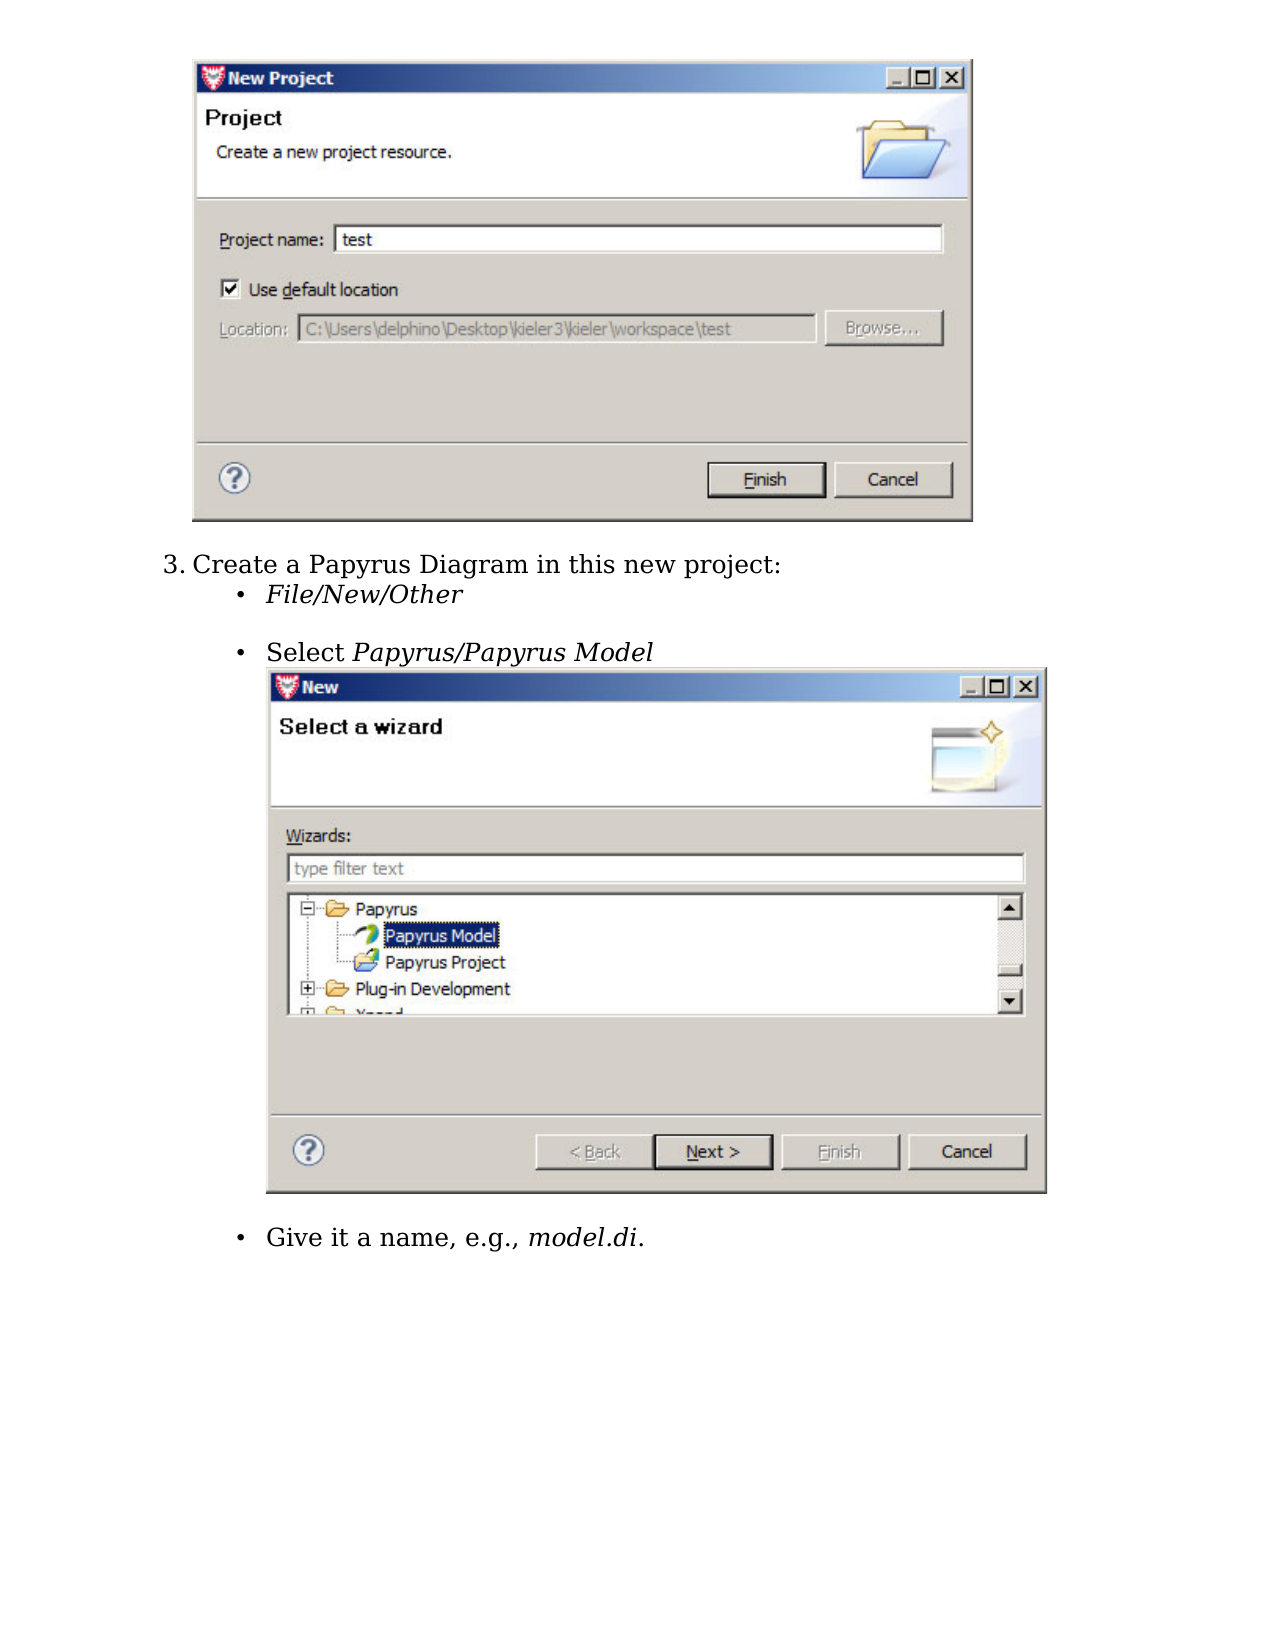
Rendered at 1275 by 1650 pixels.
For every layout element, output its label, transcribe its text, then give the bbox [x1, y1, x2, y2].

list Select Papyrus/Papyrus Model [236, 638, 1216, 1223]
list [162, 59, 1216, 551]
list Create a Papyrus Diagram in this new project: [162, 551, 1216, 580]
list File/New/Other [236, 580, 1216, 638]
list Give it a name, e.g., model.di. [236, 1223, 1216, 1252]
picture [265, 667, 1048, 1194]
picture [192, 59, 974, 522]
